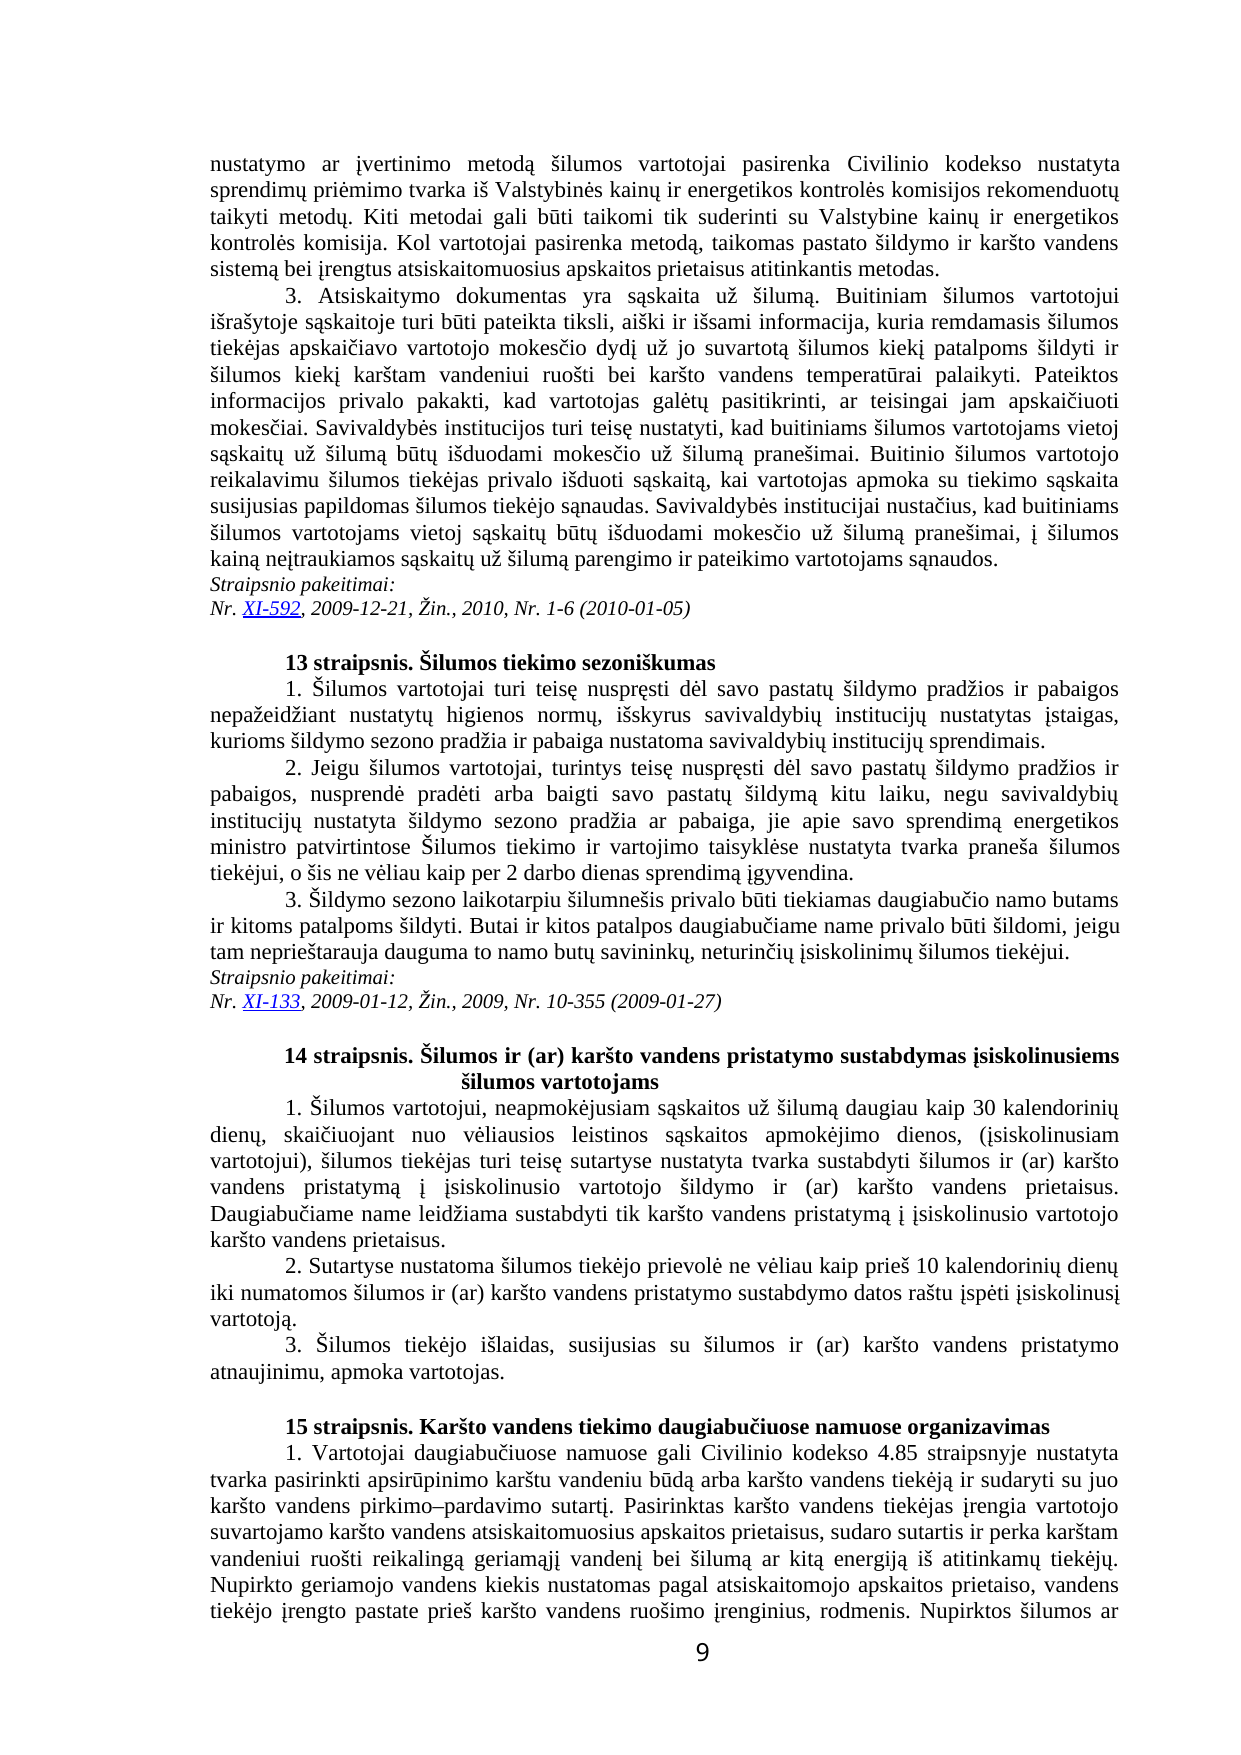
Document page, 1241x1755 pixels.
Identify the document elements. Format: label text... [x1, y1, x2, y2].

text 3. Šilumos tiekėjo išlaidas, susijusias su šilumos ir (ar) karšto vandens pristatymo atnaujinimu, apmoka vartotojas. [210, 1332, 1120, 1384]
text Nr. XI-133, 2009-01-12, Žin., 2009, Nr. 10-355 (2009-01-27) [210, 989, 1120, 1013]
text 3. Šildymo sezono laikotarpiu šilumnešis privalo būti tiekiamas daugiabučio namo butams ir kitoms patalpoms šildyti. Butai ir kitos patalpos daugiabučiame name privalo būti šildomi, jeigu tam neprieštarauja dauguma to namo butų savininkų, neturinčių įsiskolinimų šilumos tiekėjui. [210, 886, 1120, 965]
text 1. Vartotojai daugiabučiuose namuose gali Civilinio kodekso 4.85 straipsnyje nustatyta tvarka pasirinkti apsirūpinimo karštu vandeniu būdą arba karšto vandens tiekėją ir sudaryti su juo karšto vandens pirkimo–pardavimo sutartį. Pasirinktas karšto vandens tiekėjas įrengia vartotojo suvartojamo karšto vandens atsiskaitomuosius apskaitos prietaisus, sudaro sutartis ir perka karštam vandeniui ruošti reikalingą geriamąjį vandenį bei šilumą ar kitą energiją iš atitinkamų tiekėjų. Nupirkto geriamojo vandens kiekis nustatomas pagal atsiskaitomojo apskaitos prietaiso, vandens tiekėjo įrengto pastate prieš karšto vandens ruošimo įrenginius, rodmenis. Nupirktos šilumos ar [210, 1439, 1120, 1624]
text 3. Atsiskaitymo dokumentas yra sąskaita už šilumą. Buitiniam šilumos vartotojui išrašytoje sąskaitoje turi būti pateikta tiksli, aiški ir išsami informacija, kuria remdamasis šilumos tiekėjas apskaičiavo vartotojo mokesčio dydį už jo suvartotą šilumos kiekį patalpoms šildyti ir šilumos kiekį karštam vandeniui ruošti bei karšto vandens temperatūrai palaikyti. Pateiktos informacijos privalo pakakti, kad vartotojas galėtų pasitikrinti, ar teisingai jam apskaičiuoti mokesčiai. Savivaldybės institucijos turi teisę nustatyti, kad buitiniams šilumos vartotojams vietoj sąskaitų už šilumą būtų išduodami mokesčio už šilumą pranešimai. Buitinio šilumos vartotojo reikalavimu šilumos tiekėjas privalo išduoti sąskaitą, kai vartotojas apmoka su tiekimo sąskaita susijusias papildomas šilumos tiekėjo sąnaudas. Savivaldybės institucijai nustačius, kad buitiniams šilumos vartotojams vietoj sąskaitų būtų išduodami mokesčio už šilumą pranešimai, į šilumos kainą neįtraukiamos sąskaitų už šilumą parengimo ir pateikimo vartotojams sąnaudos. [210, 282, 1120, 572]
text 1. Šilumos vartotojui, neapmokėjusiam sąskaitos už šilumą daugiau kaip 30 kalendorinių dienų, skaičiuojant nuo vėliausios leistinos sąskaitos apmokėjimo dienos, (įsiskolinusiam vartotojui), šilumos tiekėjas turi teisę sutartyse nustatyta tvarka sustabdyti šilumos ir (ar) karšto vandens pristatymą į įsiskolinusio vartotojo šildymo ir (ar) karšto vandens prietaisus. Daugiabučiame name leidžiama sustabdyti tik karšto vandens pristatymą į įsiskolinusio vartotojo karšto vandens prietaisus. [210, 1094, 1120, 1252]
text 15 straipsnis. Karšto vandens tiekimo daugiabučiuose namuose organizavimas [210, 1413, 1120, 1439]
text Nr. XI-592, 2009-12-21, Žin., 2010, Nr. 1-6 (2010-01-05) [210, 596, 1120, 620]
text Straipsnio pakeitimai: [210, 965, 1120, 989]
text 14 straipsnis. Šilumos ir (ar) karšto vandens pristatymo sustabdymas įsiskolinusiems šilumos vartotojams [284, 1042, 1120, 1094]
text nustatymo ar įvertinimo metodą šilumos vartotojai pasirenka Civilinio kodekso nustatyta sprendimų priėmimo tvarka iš Valstybinės kainų ir energetikos kontrolės komisijos rekomenduotų taikyti metodų. Kiti metodai gali būti taikomi tik suderinti su Valstybine kainų ir energetikos kontrolės komisija. Kol vartotojai pasirenka metodą, taikomas pastato šildymo ir karšto vandens sistemą bei įrengtus atsiskaitomuosius apskaitos prietaisus atitinkantis metodas. [210, 150, 1120, 282]
text 1. Šilumos vartotojai turi teisę nuspręsti dėl savo pastatų šildymo pradžios ir pabaigos nepažeidžiant nustatytų higienos normų, išskyrus savivaldybių institucijų nustatytas įstaigas, kurioms šildymo sezono pradžia ir pabaiga nustatoma savivaldybių institucijų sprendimais. [210, 675, 1120, 754]
text 2. Sutartyse nustatoma šilumos tiekėjo prievolė ne vėliau kaip prieš 10 kalendorinių dienų iki numatomos šilumos ir (ar) karšto vandens pristatymo sustabdymo datos raštu įspėti įsiskolinusį vartotoją. [210, 1252, 1120, 1332]
text 13 straipsnis. Šilumos tiekimo sezoniškumas [210, 648, 1120, 675]
text 2. Jeigu šilumos vartotojai, turintys teisę nuspręsti dėl savo pastatų šildymo pradžios ir pabaigos, nusprendė pradėti arba baigti savo pastatų šildymą kitu laiku, negu savivaldybių institucijų nustatyta šildymo sezono pradžia ar pabaiga, jie apie savo sprendimą energetikos ministro patvirtintose Šilumos tiekimo ir vartojimo taisyklėse nustatyta tvarka praneša šilumos tiekėjui, o šis ne vėliau kaip per 2 darbo dienas sprendimą įgyvendina. [210, 754, 1120, 886]
text Straipsnio pakeitimai: [210, 572, 1120, 596]
